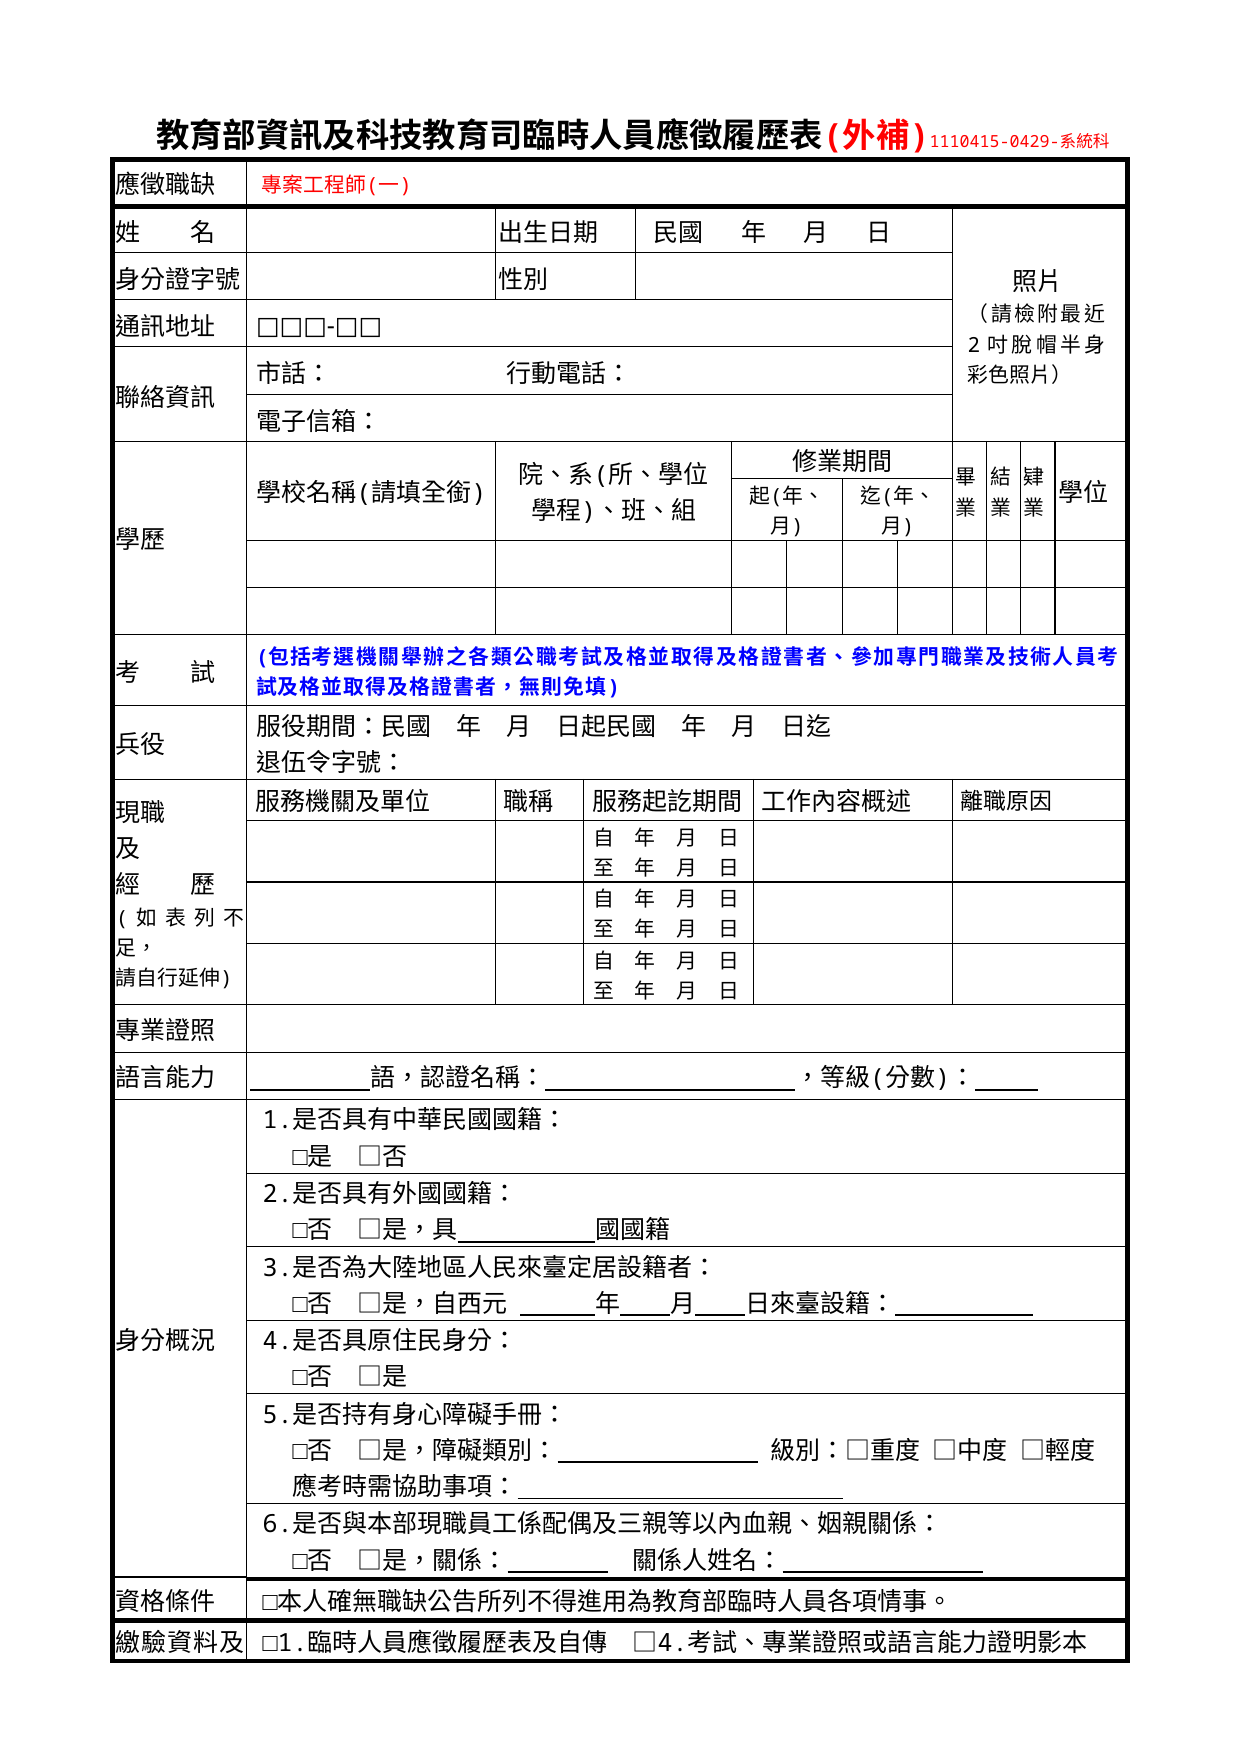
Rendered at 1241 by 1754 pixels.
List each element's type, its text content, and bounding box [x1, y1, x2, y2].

text 教育部資訊及科技教育司臨時人員應徵履歷表(外補)1110415-0429-系統科 [113, 108, 1132, 157]
table_cell [953, 821, 1125, 881]
table_cell 身分證字號 [115, 253, 246, 299]
table_cell [754, 821, 952, 881]
table_cell [247, 821, 495, 881]
table_cell 服役期間：民國 年 月 日起民國 年 月 日迄 退伍令字號： [247, 706, 1125, 779]
table_cell [953, 883, 1125, 943]
table_cell 自 年 月 日 至 年 月 日 [584, 883, 753, 943]
table_cell [732, 588, 786, 634]
table_cell [496, 588, 731, 634]
table_cell 起(年、月) [732, 479, 842, 540]
table_header 專案工程師(一) [247, 162, 1125, 204]
table_cell 考 試 [115, 635, 246, 705]
table_cell [496, 944, 583, 1004]
table_cell [636, 253, 952, 299]
table_cell [496, 821, 583, 881]
table_cell [754, 944, 952, 1004]
table_cell 4.是否具原住民身分： □否 □是 [247, 1321, 1125, 1393]
table_cell 身分概況 [115, 1100, 246, 1576]
table_cell 3.是否為大陸地區人民來臺定居設籍者： □否 □是，自西元 年 月 日來臺設籍： [247, 1247, 1125, 1319]
table_cell [898, 541, 952, 587]
table_cell [1056, 541, 1125, 587]
table_cell 迄(年、月) [843, 479, 952, 540]
table_cell 工作內容概述 [754, 780, 952, 820]
table_cell [787, 541, 842, 587]
table_cell 電子信箱： [247, 395, 952, 441]
table_cell 語言能力 [115, 1053, 246, 1099]
table_cell [247, 944, 495, 1004]
table_cell [787, 588, 842, 634]
table_cell 聯絡資訊 [115, 347, 246, 441]
table_cell 現職 及 經 歷 (如表列不足， 請自行延伸) [115, 780, 246, 1004]
table_cell [247, 209, 495, 252]
table_cell □□□-□□ [247, 300, 952, 346]
table_cell 5.是否持有身心障礙手冊： □否 □是，障礙類別： 級別：□重度 □中度 □輕度 應考時需協助事項： [247, 1394, 1125, 1503]
table_cell [843, 541, 897, 587]
table_cell 畢業 [953, 442, 986, 540]
table_cell 學位 [1056, 442, 1125, 540]
table_cell 修業期間 [732, 442, 952, 478]
table_cell (包括考選機關舉辦之各類公職考試及格並取得及格證書者、參加專門職業及技術人員考試及格並取得及格證書者，無則免填) [247, 635, 1125, 705]
table_cell 語，認證名稱： ，等級(分數)： [247, 1053, 1125, 1099]
table_cell 院、系(所、學位 學程)、班、組 [496, 442, 731, 540]
table_cell [898, 588, 952, 634]
table_cell 職稱 [496, 780, 583, 820]
table_cell 2.是否具有外國國籍： □否 □是，具 國國籍 [247, 1174, 1125, 1246]
table_cell 學校名稱(請填全銜) [247, 442, 495, 540]
table_cell 兵役 [115, 706, 246, 779]
table_cell [987, 588, 1020, 634]
table_cell □1.臨時人員應徵履歷表及自傳 □4.考試、專業證照或語言能力證明影本 [247, 1623, 1125, 1659]
table_cell [953, 541, 986, 587]
table_cell 結業 [987, 442, 1020, 540]
table_cell [247, 541, 495, 587]
table_cell [1021, 541, 1054, 587]
table_cell [754, 883, 952, 943]
table_cell 服務機關及單位 [247, 780, 495, 820]
table_cell 通訊地址 [115, 300, 246, 346]
table_cell [953, 944, 1125, 1004]
table_cell 市話： 行動電話： [247, 347, 952, 393]
table_cell 專業證照 [115, 1005, 246, 1052]
table_cell [247, 883, 495, 943]
table_cell 肄業 [1021, 442, 1054, 540]
table_cell [732, 541, 786, 587]
table_cell [953, 588, 986, 634]
table_cell [496, 541, 731, 587]
table_cell 自 年 月 日 至 年 月 日 [584, 944, 753, 1004]
table_cell [843, 588, 897, 634]
table_cell 自 年 月 日 至 年 月 日 [584, 821, 753, 881]
table_cell [1056, 588, 1125, 634]
table_cell [247, 1005, 1125, 1052]
table_cell □本人確無職缺公告所列不得進用為教育部臨時人員各項情事。 [247, 1581, 1125, 1618]
table_cell 資格條件 [115, 1578, 246, 1618]
table_cell 6.是否與本部現職員工係配偶及三親等以內血親、姻親關係： □否 □是，關係： 關係人姓名： [247, 1504, 1125, 1576]
table_cell 民國 年 月 日 [636, 209, 952, 252]
table_cell 離職原因 [953, 780, 1125, 820]
table_cell 1.是否具有中華民國國籍： □是 □否 [247, 1100, 1125, 1172]
table_cell [496, 883, 583, 943]
table_cell 繳驗資料及 [115, 1623, 246, 1659]
table_cell 學歷 [115, 442, 246, 634]
table_cell 照片 （請檢附最近2吋脫帽半身彩色照片） [953, 209, 1125, 441]
table_cell 姓 名 [115, 209, 246, 252]
table_cell 出生日期 [496, 209, 635, 252]
table_cell [1021, 588, 1054, 634]
table_cell 服務起訖期間 [584, 780, 753, 820]
table_cell [247, 588, 495, 634]
table_cell 性別 [496, 253, 635, 299]
table_cell [247, 253, 495, 299]
table_cell [987, 541, 1020, 587]
table_header 應徵職缺 [115, 162, 246, 204]
